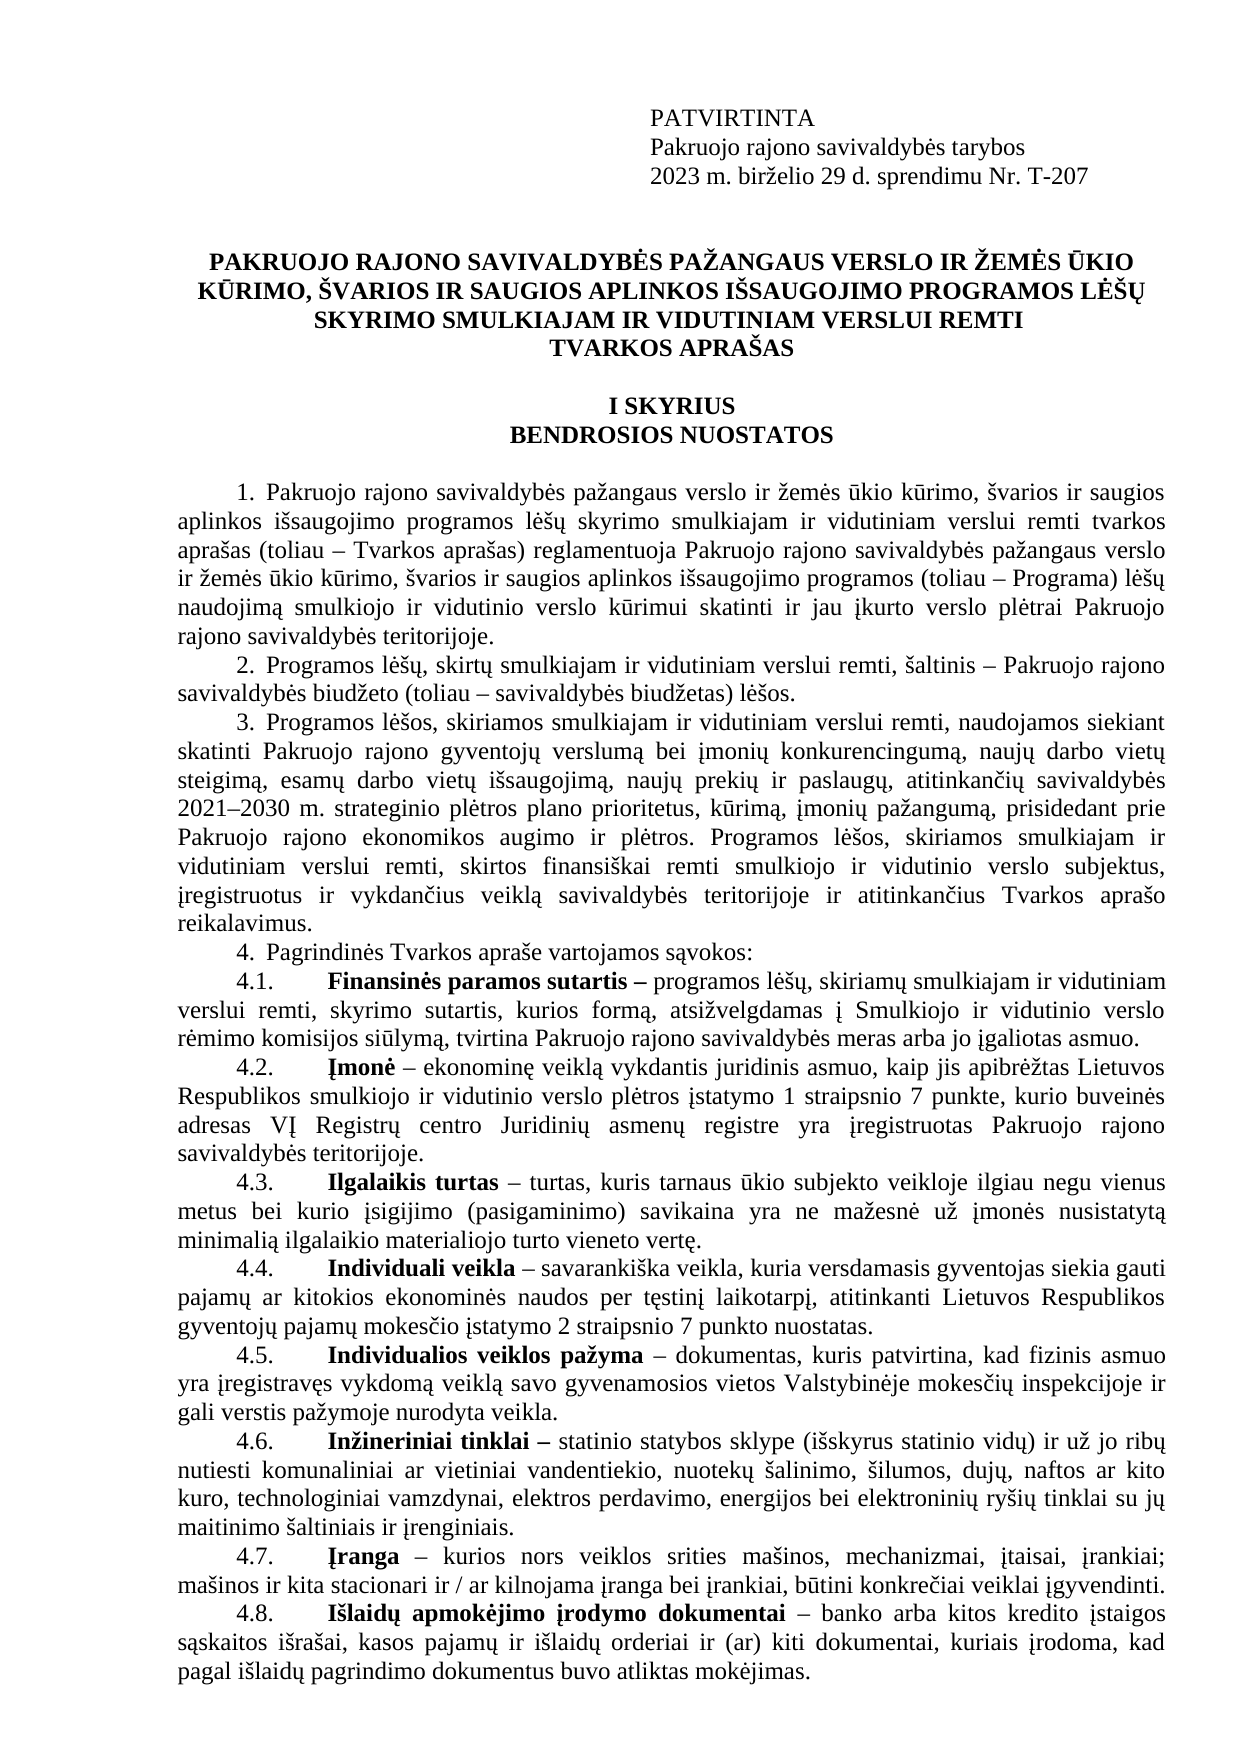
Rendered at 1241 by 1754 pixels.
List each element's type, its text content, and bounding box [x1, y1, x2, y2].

text I SKYRIUS [177, 391, 1166, 420]
text 4. Pagrindinės Tvarkos apraše vartojamos sąvokos: [177, 937, 1166, 966]
text TVARKOS APRAŠAS [177, 333, 1166, 362]
text BENDROSIOS NUOSTATOS [177, 420, 1166, 448]
text 4.3. Ilgalaikis turtas – turtas, kuris tarnaus ūkio subjekto veikloje ilgiau negu vienus metus bei kurio įsigijimo (pasigaminimo) savikaina yra ne mažesnė už įmonės nusistatytą minimalią ilgalaikio materialiojo turto vieneto vertę. [177, 1167, 1166, 1253]
text 4.7. Įranga – kurios nors veiklos srities mašinos, mechanizmai, įtaisai, įrankiai; mašinos ir kita stacionari ir / ar kilnojama įranga bei įrankiai, būtini konkrečiai veiklai įgyvendinti. [177, 1541, 1166, 1598]
text Pakruojo rajono savivaldybės tarybos [177, 132, 1166, 161]
text 1. Pakruojo rajono savivaldybės pažangaus verslo ir žemės ūkio kūrimo, švarios ir saugios aplinkos išsaugojimo programos lėšų skyrimo smulkiajam ir vidutiniam verslui remti tvarkos aprašas (toliau – Tvarkos aprašas) reglamentuoja Pakruojo rajono savivaldybės pažangaus verslo ir žemės ūkio kūrimo, švarios ir saugios aplinkos išsaugojimo programos (toliau – Programa) lėšų naudojimą smulkiojo ir vidutinio verslo kūrimui skatinti ir jau įkurto verslo plėtrai Pakruojo rajono savivaldybės teritorijoje. [177, 477, 1166, 650]
text 4.1. Finansinės paramos sutartis – programos lėšų, skiriamų smulkiajam ir vidutiniam verslui remti, skyrimo sutartis, kurios formą, atsižvelgdamas į Smulkiojo ir vidutinio verslo rėmimo komisijos siūlymą, tvirtina Pakruojo rajono savivaldybės meras arba jo įgaliotas asmuo. [177, 966, 1166, 1052]
text PAKRUOJO RAJONO SAVIVALDYBĖS PAŽANGAUS VERSLO IR ŽEMĖS ŪKIO KŪRIMO, ŠVARIOS IR SAUGIOS APLINKOS IŠSAUGOJIMO PROGRAMOS LĖŠŲ SKYRIMO SMULKIAJAM IR VIDUTINIAM VERSLUI REMTI [177, 247, 1166, 333]
text 4.8. Išlaidų apmokėjimo įrodymo dokumentai – banko arba kitos kredito įstaigos sąskaitos išrašai, kasos pajamų ir išlaidų orderiai ir (ar) kiti dokumentai, kuriais įrodoma, kad pagal išlaidų pagrindimo dokumentus buvo atliktas mokėjimas. [177, 1598, 1166, 1685]
text PATVIRTINTA [177, 103, 1166, 132]
text 4.6. Inžineriniai tinklai – statinio statybos sklype (išskyrus statinio vidų) ir už jo ribų nutiesti komunaliniai ar vietiniai vandentiekio, nuotekų šalinimo, šilumos, dujų, naftos ar kito kuro, technologiniai vamzdynai, elektros perdavimo, energijos bei elektroninių ryšių tinklai su jų maitinimo šaltiniais ir įrenginiais. [177, 1426, 1166, 1541]
text 4.4. Individuali veikla – savarankiška veikla, kuria versdamasis gyventojas siekia gauti pajamų ar kitokios ekonominės naudos per tęstinį laikotarpį, atitinkanti Lietuvos Respublikos gyventojų pajamų mokesčio įstatymo 2 straipsnio 7 punkto nuostatas. [177, 1253, 1166, 1340]
text 2. Programos lėšų, skirtų smulkiajam ir vidutiniam verslui remti, šaltinis – Pakruojo rajono savivaldybės biudžeto (toliau – savivaldybės biudžetas) lėšos. [177, 650, 1166, 707]
text 2023 m. birželio 29 d. sprendimu Nr. T-207 [177, 161, 1166, 190]
text 3. Programos lėšos, skiriamos smulkiajam ir vidutiniam verslui remti, naudojamos siekiant skatinti Pakruojo rajono gyventojų verslumą bei įmonių konkurencingumą, naujų darbo vietų steigimą, esamų darbo vietų išsaugojimą, naujų prekių ir paslaugų, atitinkančių savivaldybės 2021–2030 m. strateginio plėtros plano prioritetus, kūrimą, įmonių pažangumą, prisidedant prie Pakruojo rajono ekonomikos augimo ir plėtros. Programos lėšos, skiriamos smulkiajam ir vidutiniam verslui remti, skirtos finansiškai remti smulkiojo ir vidutinio verslo subjektus, įregistruotus ir vykdančius veiklą savivaldybės teritorijoje ir atitinkančius Tvarkos aprašo reikalavimus. [177, 707, 1166, 937]
text 4.5. Individualios veiklos pažyma – dokumentas, kuris patvirtina, kad fizinis asmuo yra įregistravęs vykdomą veiklą savo gyvenamosios vietos Valstybinėje mokesčių inspekcijoje ir gali verstis pažymoje nurodyta veikla. [177, 1340, 1166, 1426]
text 4.2. Įmonė – ekonominę veiklą vykdantis juridinis asmuo, kaip jis apibrėžtas Lietuvos Respublikos smulkiojo ir vidutinio verslo plėtros įstatymo 1 straipsnio 7 punkte, kurio buveinės adresas VĮ Registrų centro Juridinių asmenų registre yra įregistruotas Pakruojo rajono savivaldybės teritorijoje. [177, 1052, 1166, 1167]
